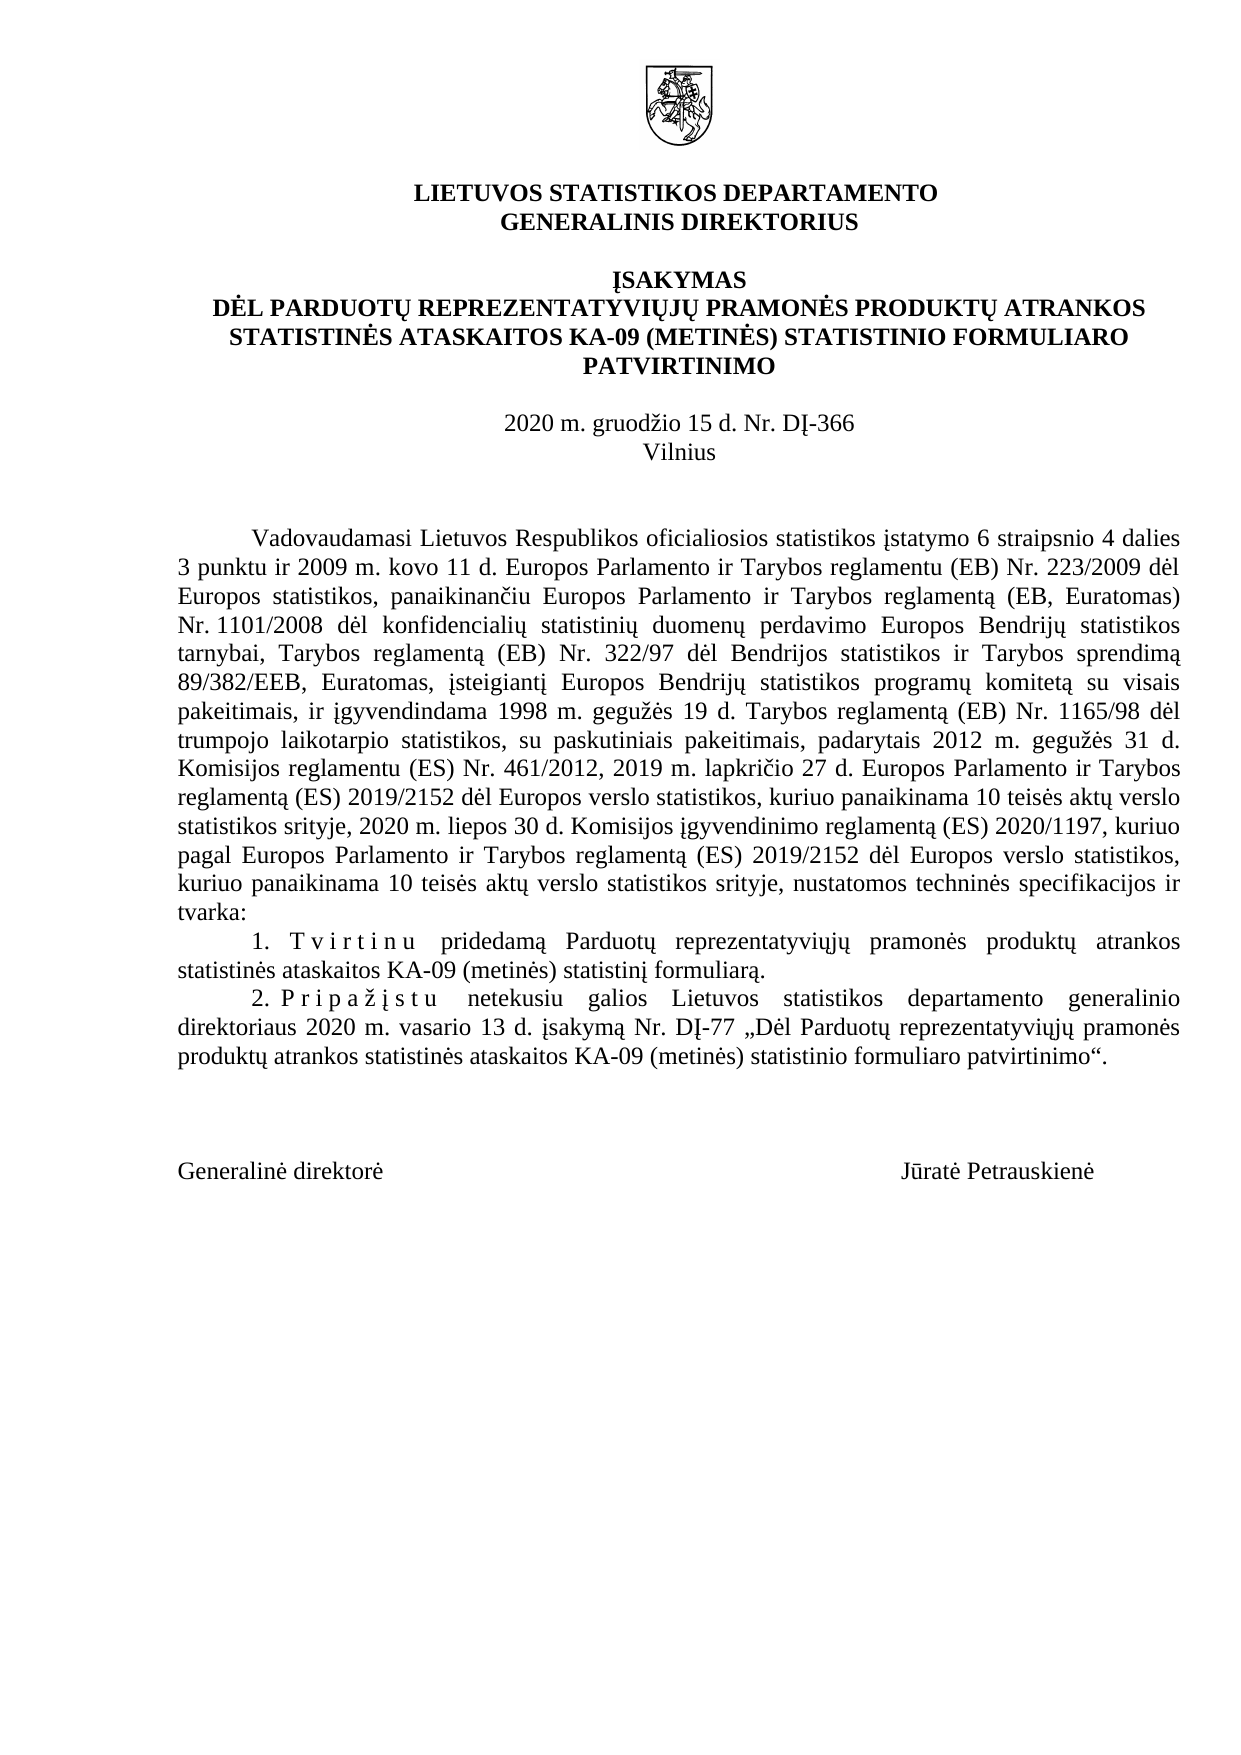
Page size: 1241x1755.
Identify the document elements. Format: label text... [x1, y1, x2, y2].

text Vilnius [177, 437, 1181, 466]
text DĖL PARDUOTŲ REPREZENTATYVIŲJŲ PRAMONĖS PRODUKTŲ ATRANKOS STATISTINĖS ATASKAITOS KA-09 (METINĖS) STATISTINIO FORMULIARO PATVIRTINIMO [177, 293, 1181, 380]
text Vadovaudamasi Lietuvos Respublikos oficialiosios statistikos įstatymo 6 straipsnio 4 dalies 3 punktu ir 2009 m. kovo 11 d. Europos Parlamento ir Tarybos reglamentu (EB) Nr. 223/2009 dėl Europos statistikos, panaikinančiu Europos Parlamento ir Tarybos reglamentą (EB, Euratomas) Nr. 1101/2008 dėl konfidencialių statistinių duomenų perdavimo Europos Bendrijų statistikos tarnybai, Tarybos reglamentą (EB) Nr. 322/97 dėl Bendrijos statistikos ir Tarybos sprendimą 89/382/EEB, Euratomas, įsteigiantį Europos Bendrijų statistikos programų komitetą su visais pakeitimais, ir įgyvendindama 1998 m. gegužės 19 d. Tarybos reglamentą (EB) Nr. 1165/98 dėl trumpojo laikotarpio statistikos, su paskutiniais pakeitimais, padarytais 2012 m. gegužės 31 d. Komisijos reglamentu (ES) Nr. 461/2012, 2019 m. lapkričio 27 d. Europos Parlamento ir Tarybos reglamentą (ES) 2019/2152 dėl Europos verslo statistikos, kuriuo panaikinama 10 teisės aktų verslo statistikos srityje, 2020 m. liepos 30 d. Komisijos įgyvendinimo reglamentą (ES) 2020/1197, kuriuo pagal Europos Parlamento ir Tarybos reglamentą (ES) 2019/2152 dėl Europos verslo statistikos, kuriuo panaikinama 10 teisės aktų verslo statistikos srityje, nustatomos techninės specifikacijos ir tvarka: [177, 523, 1181, 926]
text 2020 m. gruodžio 15 d. Nr. DĮ-366 [177, 408, 1181, 437]
text Generalinė direktorė Jūratė Petrauskienė [177, 1156, 1181, 1185]
text LIETUVOS STATISTIKOS DEPARTAMENTO [177, 178, 1181, 207]
text GENERALINIS DIREKTORIUS [177, 207, 1181, 236]
text 2. Pripažįstu netekusiu galios Lietuvos statistikos departamento generalinio direktoriaus 2020 m. vasario 13 d. įsakymą Nr. DĮ-77 „Dėl Parduotų reprezentatyviųjų pramonės produktų atrankos statistinės ataskaitos KA-09 (metinės) statistinio formuliaro patvirtinimo“. [177, 983, 1181, 1070]
text 1. Tvirtinu pridedamą Parduotų reprezentatyviųjų pramonės produktų atrankos statistinės ataskaitos KA-09 (metinės) statistinį formuliarą. [177, 926, 1181, 983]
text ĮSAKYMAS [177, 265, 1181, 293]
